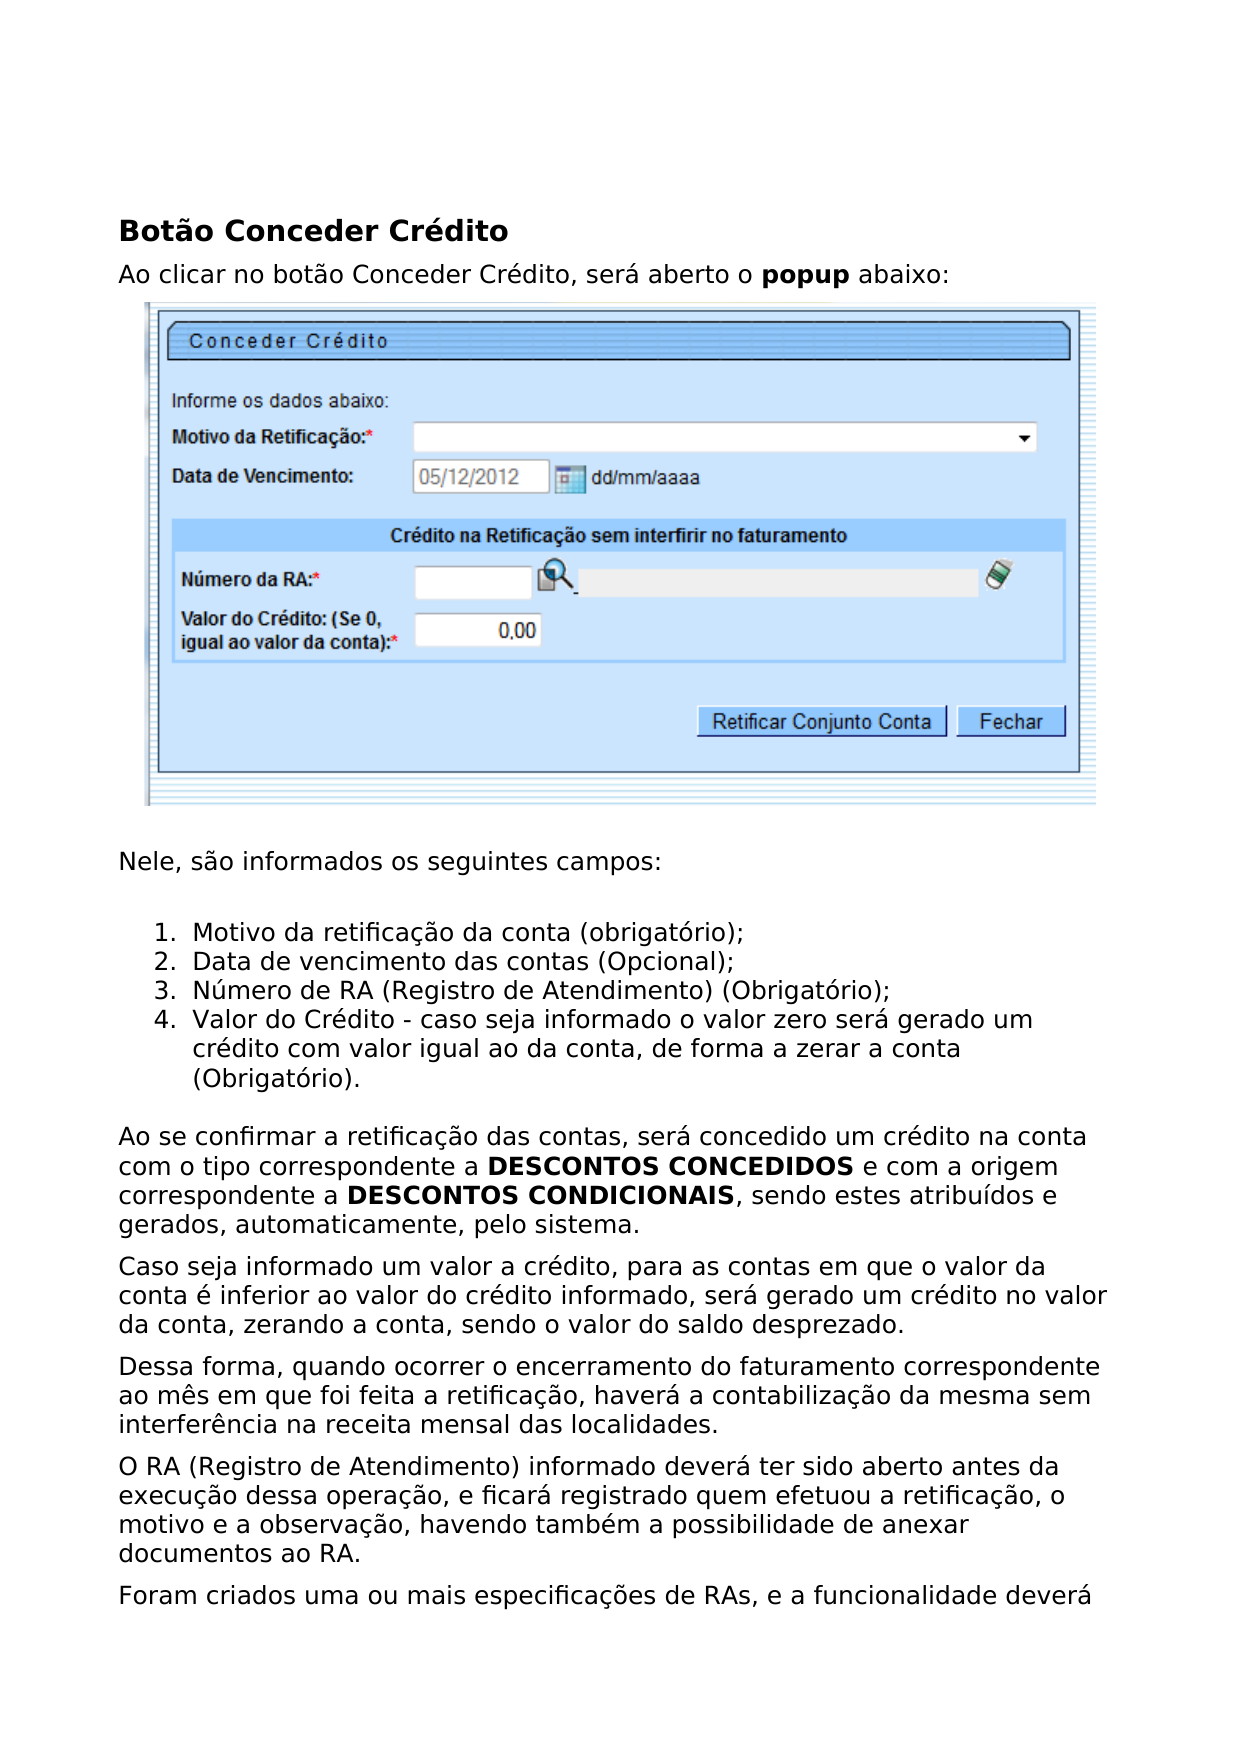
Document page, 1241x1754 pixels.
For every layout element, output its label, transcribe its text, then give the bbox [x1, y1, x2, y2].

list Número de RA (Registro de Atendimento) (Obrigatório); [177, 976, 1122, 1006]
list Data de vencimento das contas (Opcional); [177, 947, 1122, 976]
text O RA (Registro de Atendimento) informado deverá ter sido aberto antes da execução dessa operação, e ficará registrado quem efetuou a retificação, o motivo e a observação, havendo também a possibilidade de anexar documentos ao RA. [118, 1452, 1122, 1568]
text Dessa forma, quando ocorrer o encerramento do faturamento correspondente ao mês em que foi feita a retificação, haverá a contabilização da mesma sem interferência na receita mensal das localidades. [118, 1352, 1122, 1439]
picture [144, 302, 1096, 806]
text Ao se confirmar a retificação das contas, será concedido um crédito na conta com o tipo correspondente a DESCONTOS CONCEDIDOS e com a origem correspondente a DESCONTOS CONDICIONAIS, sendo estes atribuídos e gerados, automaticamente, pelo sistema. [118, 1122, 1122, 1239]
text Caso seja informado um valor a crédito, para as contas em que o valor da conta é inferior ao valor do crédito informado, será gerado um crédito no valor da conta, zerando a conta, sendo o valor do saldo desprezado. [118, 1252, 1122, 1339]
text Foram criados uma ou mais especificações de RAs, e a funcionalidade deverá [118, 1581, 1122, 1610]
text Ao clicar no botão Conceder Crédito, será aberto o popup abaixo: [118, 260, 1122, 289]
list Motivo da retificação da conta (obrigatório); [177, 918, 1122, 947]
list Valor do Crédito - caso seja informado o valor zero será gerado um crédito com valor igual ao da conta, de forma a zerar a conta (Obrigatório). [177, 1006, 1122, 1093]
text Nele, são informados os seguintes campos: [118, 847, 1122, 876]
subtitle Botão Conceder Crédito [118, 214, 1122, 248]
